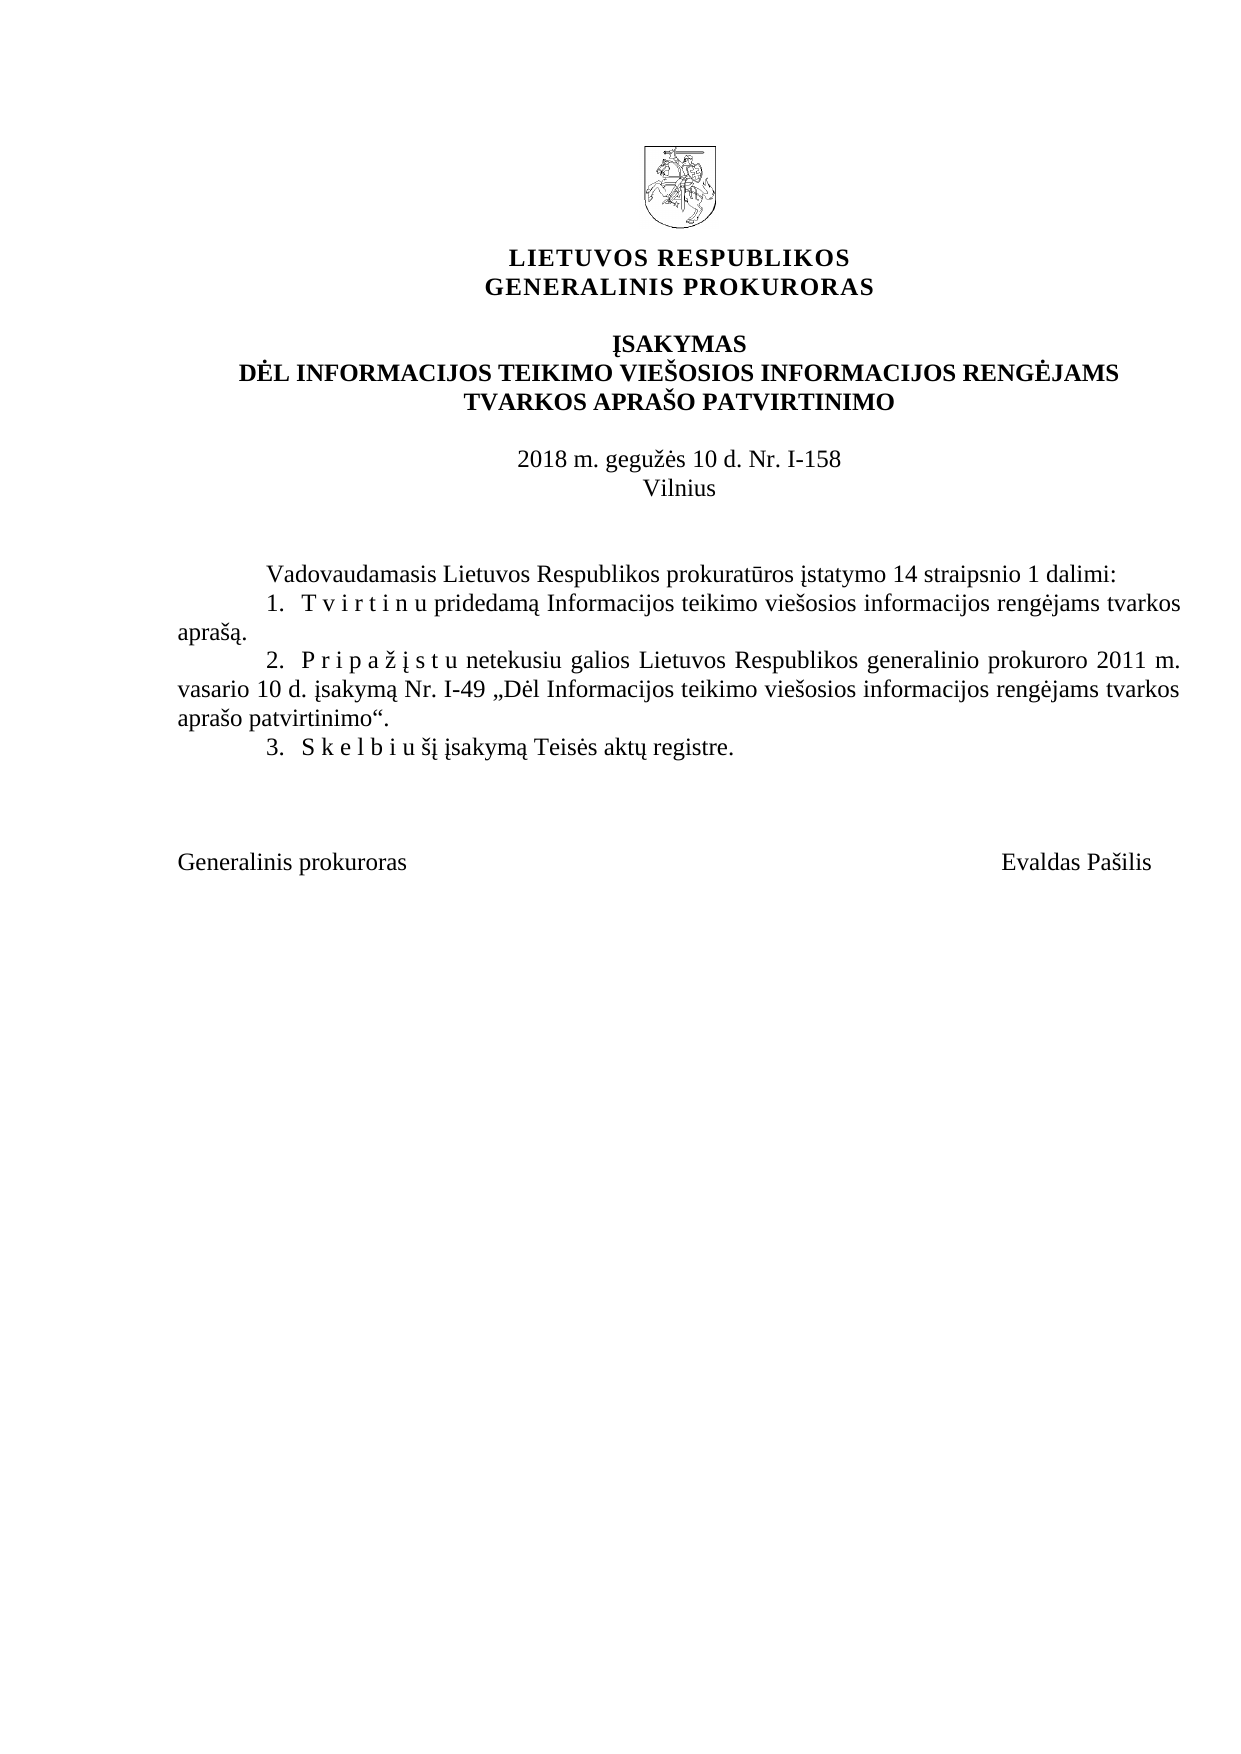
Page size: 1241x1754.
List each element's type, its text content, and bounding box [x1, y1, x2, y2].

text dėl Informacijos teikimo viešosios informacijos rengėjams tvarkos aprašo patvirtinimo [177, 358, 1181, 415]
text GENERALINIS PROKURORAS [177, 272, 1181, 300]
text 1. Tvirtinu pridedamą Informacijos teikimo viešosios informacijos rengėjams tvarkos aprašą. [177, 588, 1181, 645]
text LIETUVOS RESPUBLIKOS [177, 243, 1181, 272]
text Vilnius [177, 473, 1181, 502]
text Vadovaudamasis Lietuvos Respublikos prokuratūros įstatymo 14 straipsnio 1 dalimi: [177, 559, 1181, 588]
text Generalinis prokuroras Evaldas Pašilis [177, 847, 1181, 875]
text 2018 m. gegužės 10 d. Nr. I-158 [177, 444, 1181, 473]
text 2. Pripažįstu netekusiu galios Lietuvos Respublikos generalinio prokuroro 2011 m. vasario 10 d. įsakymą Nr. I-49 „Dėl Informacijos teikimo viešosios informacijos rengėjams tvarkos aprašo patvirtinimo“. [177, 645, 1181, 732]
text 3. Skelbiu šį įsakymą Teisės aktų registre. [177, 732, 1181, 760]
text Įsakymas [177, 329, 1181, 358]
